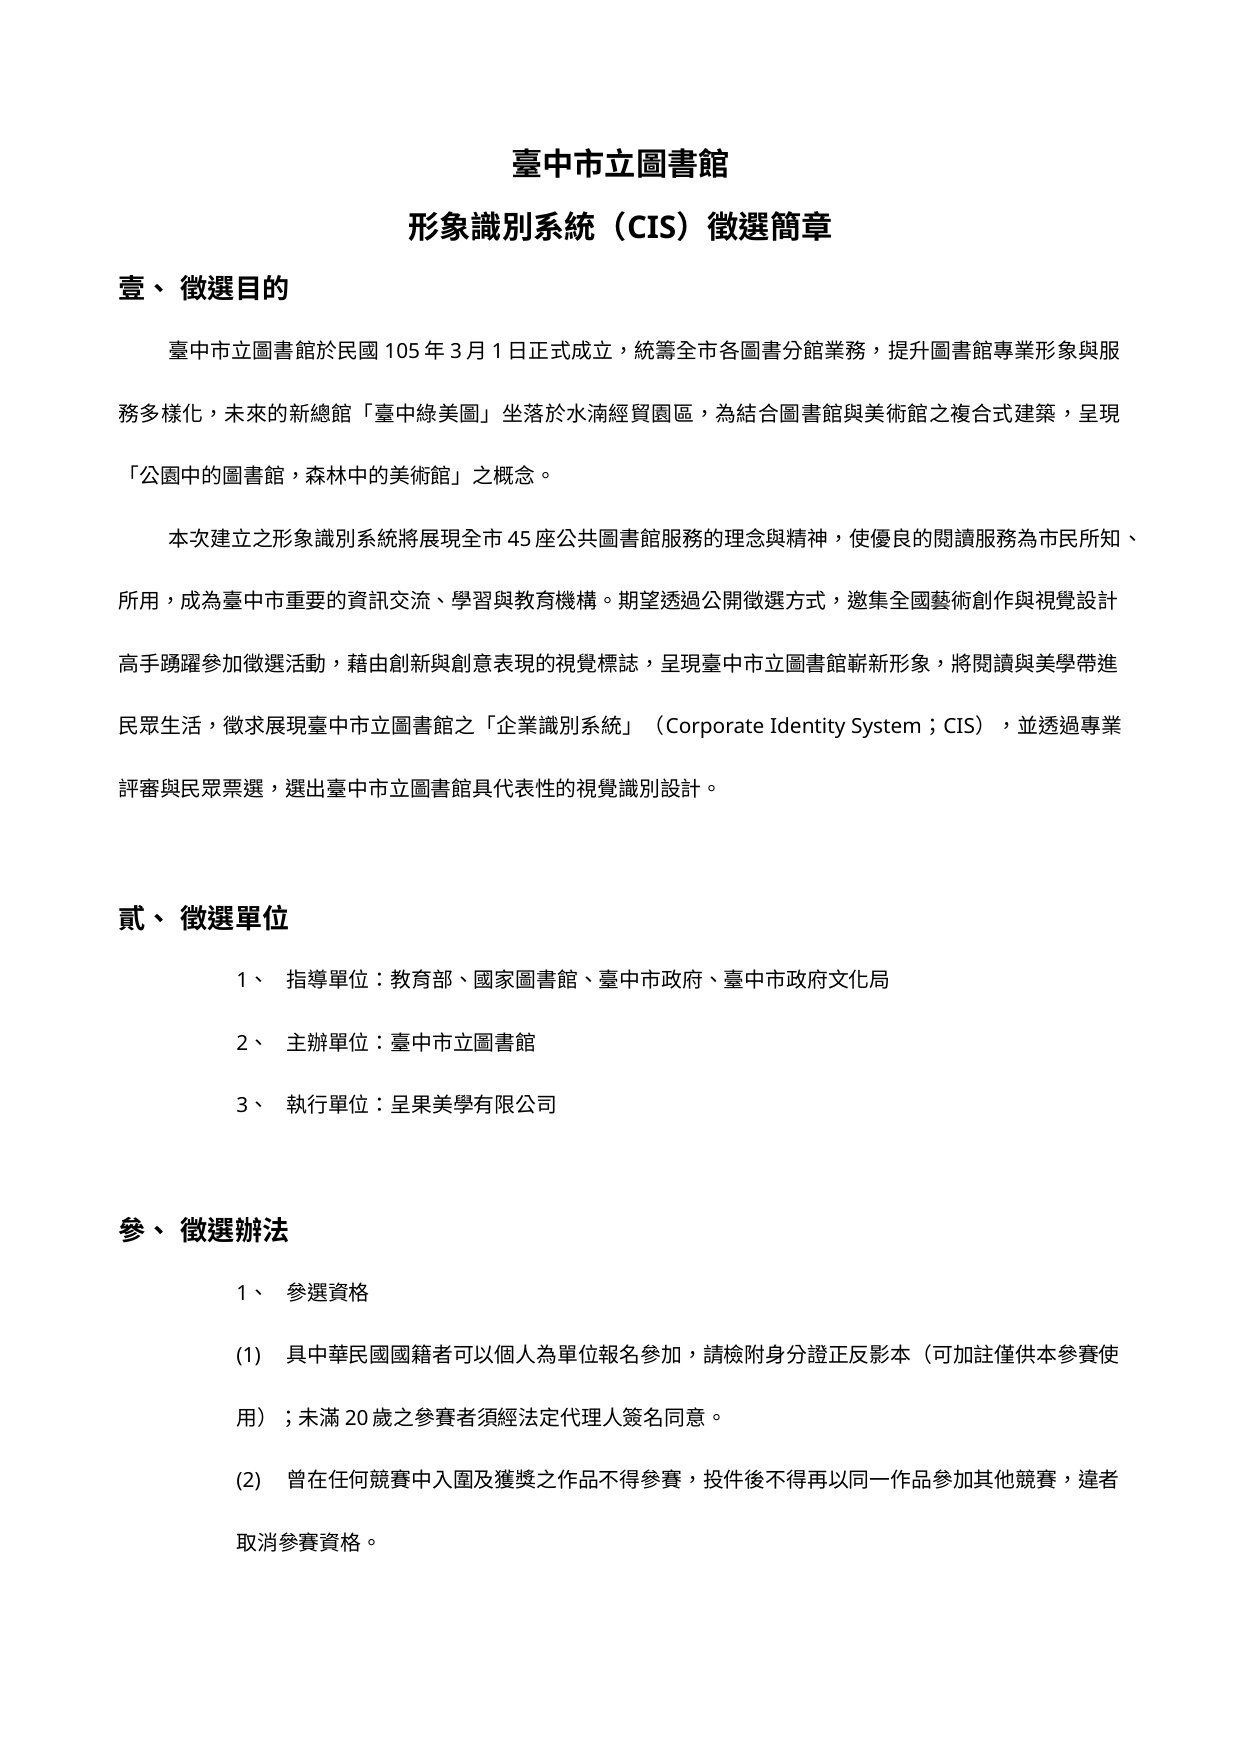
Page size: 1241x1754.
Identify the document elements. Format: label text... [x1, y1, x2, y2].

text 本次建立之形象識別系統將展現全市45座公共圖書館服務的理念與精神，使優良的閱讀服務為市民所知、所用，成為臺中市重要的資訊交流、學習與教育機構。期望透過公開徵選方式，邀集全國藝術創作與視覺設計高手踴躍參加徵選活動，藉由創新與創意表現的視覺標誌，呈現臺中市立圖書館嶄新形象，將閱讀與美學帶進民眾生活，徵求展現臺中市立圖書館之「企業識別系統」（Corporate Identity System；CIS），並透過專業評審與民眾票選，選出臺中市立圖書館具代表性的視覺識別設計。 [118, 496, 1122, 808]
text 臺中市立圖書館於民國105年3月1日正式成立，統籌全市各圖書分館業務，提升圖書館專業形象與服務多樣化，未來的新總館「臺中綠美圖」坐落於水湳經貿園區，為結合圖書館與美術館之複合式建築，呈現「公園中的圖書館，森林中的美術館」之概念。 [118, 308, 1122, 496]
list 參選資格 [236, 1250, 1122, 1312]
list 曾在任何競賽中入圍及獲獎之作品不得參賽，投件後不得再以同一作品參加其他競賽，違者取消參賽資格。 [236, 1437, 1122, 1562]
list 具中華民國國籍者可以個人為單位報名參加，請檢附身分證正反影本（可加註僅供本參賽使用）；未滿20歲之參賽者須經法定代理人簽名同意。 [236, 1312, 1122, 1437]
list 徵選辦法 [118, 1187, 1122, 1250]
list 徵選目的 [118, 246, 1122, 308]
text 形象識別系統（CIS）徵選簡章 [118, 183, 1122, 246]
list 主辦單位：臺中市立圖書館 [236, 1000, 1122, 1062]
list 徵選單位 [118, 875, 1122, 937]
list 指導單位：教育部、國家圖書館、臺中市政府、臺中市政府文化局 [236, 937, 1122, 1000]
list 執行單位：呈果美學有限公司 [236, 1062, 1122, 1125]
text 臺中市立圖書館 [118, 121, 1122, 183]
